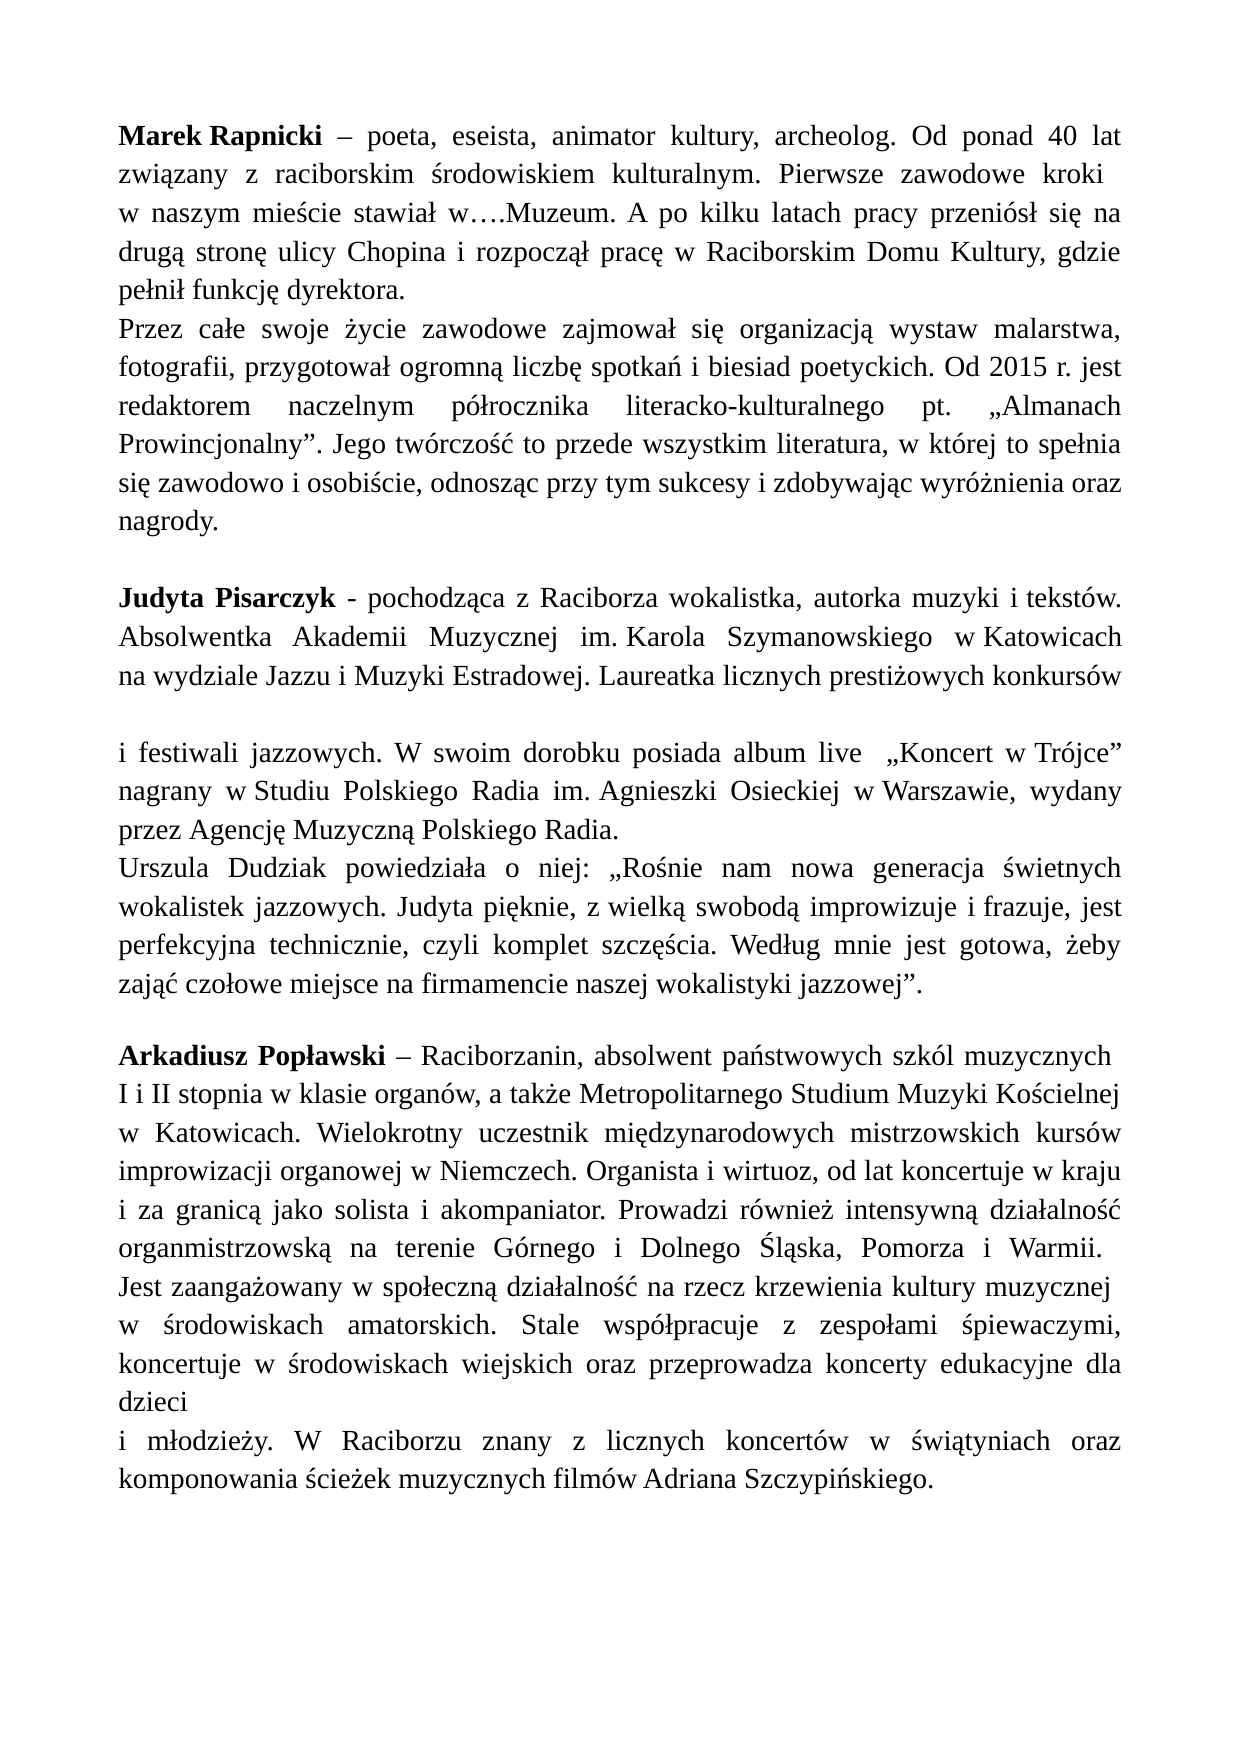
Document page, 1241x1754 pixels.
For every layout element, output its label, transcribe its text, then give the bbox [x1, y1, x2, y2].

text Marek Rapnicki – poeta, eseista, animator kultury, archeolog. Od ponad 40 lat związany z raciborskim środowiskiem kulturalnym. Pierwsze zawodowe kroki w naszym mieście stawiał w….Muzeum. A po kilku latach pracy przeniósł się na drugą stronę ulicy Chopina i rozpoczął pracę w Raciborskim Domu Kultury, gdzie pełnił funkcję dyrektora. [118, 118, 1122, 306]
text Arkadiusz Popławski – Raciborzanin, absolwent państwowych szkól muzycznych I i II stopnia w klasie organów, a także Metropolitarnego Studium Muzyki Kościelnej w Katowicach. Wielokrotny uczestnik międzynarodowych mistrzowskich kursów improwizacji organowej w Niemczech. Organista i wirtuoz, od lat koncertuje w kraju i za granicą jako solista i akompaniator. Prowadzi również intensywną działalność organmistrzowską na terenie Górnego i Dolnego Śląska, Pomorza i Warmii. Jest zaangażowany w społeczną działalność na rzecz krzewienia kultury muzycznej w środowiskach amatorskich. Stale współpracuje z zespołami śpiewaczymi, koncertuje w środowiskach wiejskich oraz przeprowadza koncerty edukacyjne dla dzieci i młodzieży. W Raciborzu znany z licznych koncertów w świątyniach oraz komponowania ścieżek muzycznych filmów Adriana Szczypińskiego. [118, 1038, 1122, 1495]
text Urszula Dudziak powiedziała o niej: „Rośnie nam nowa generacja świetnych wokalistek jazzowych. Judyta pięknie, z wielką swobodą improwizuje i frazuje, jest perfekcyjna technicznie, czyli komplet szczęścia. Według mnie jest gotowa, żeby zająć czołowe miejsce na firmamencie naszej wokalistyki jazzowej”. [118, 850, 1122, 999]
text Przez całe swoje życie zawodowe zajmował się organizacją wystaw malarstwa, fotografii, przygotował ogromną liczbę spotkań i biesiad poetyckich. Od 2015 r. jest redaktorem naczelnym półrocznika literacko-kulturalnego pt. „Almanach Prowincjonalny”. Jego twórczość to przede wszystkim literatura, w której to spełnia się zawodowo i osobiście, odnosząc przy tym sukcesy i zdobywając wyróżnienia oraz nagrody. [118, 311, 1122, 537]
text Judyta Pisarczyk - pochodząca z Raciborza wokalistka, autorka muzyki i tekstów. Absolwentka Akademii Muzycznej im. Karola Szymanowskiego w Katowicach na wydziale Jazzu i Muzyki Estradowej. Laureatka licznych prestiżowych konkursów i festiwali jazzowych. W swoim dorobku posiada album live „Koncert w Trójce” nagrany w Studiu Polskiego Radia im. Agnieszki Osieckiej w Warszawie, wydany przez Agencję Muzyczną Polskiego Radia. [118, 581, 1122, 845]
